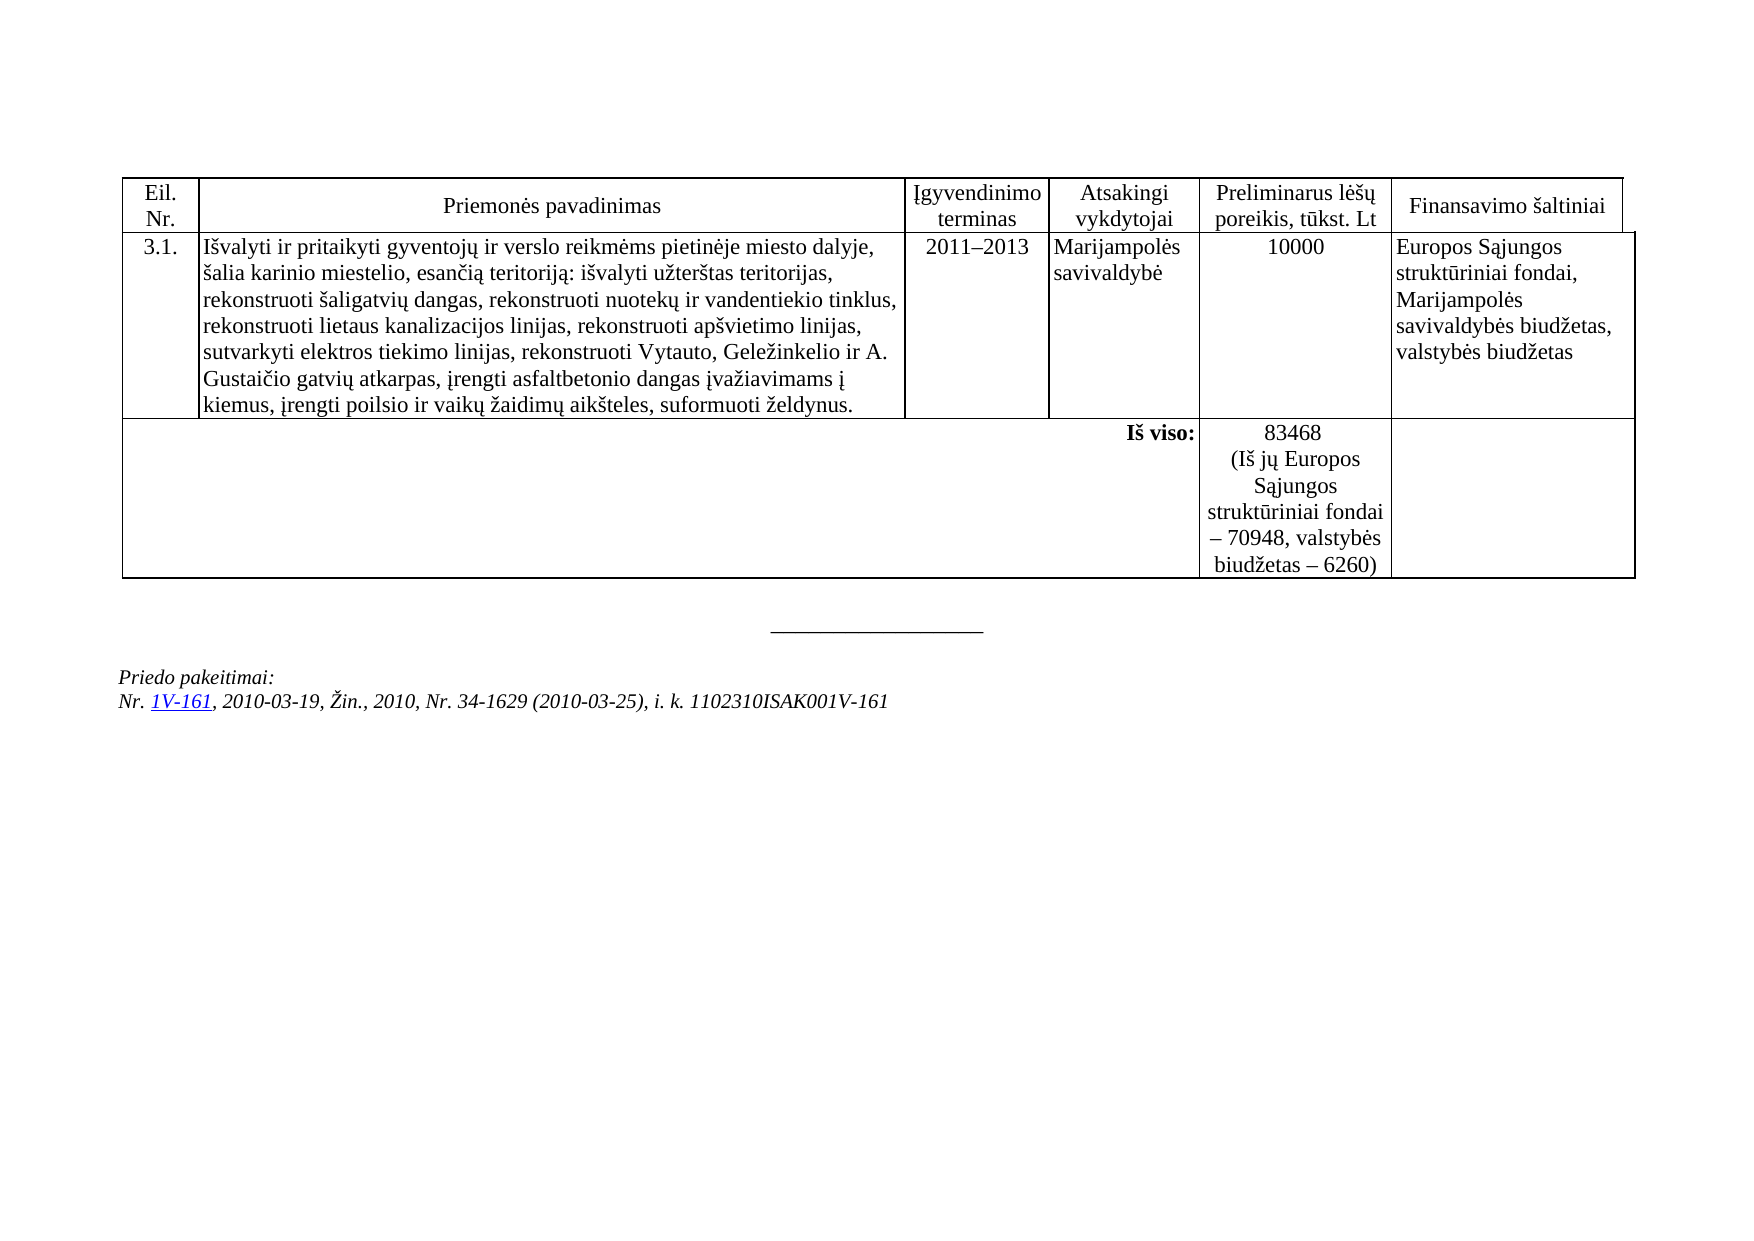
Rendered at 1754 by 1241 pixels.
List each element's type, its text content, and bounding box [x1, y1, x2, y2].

table_cell 83468 (Iš jų Europos Sąjungos struktūriniai fondai – 70948, valstybės biudžetas – 6260) [1200, 419, 1391, 577]
table_header Finansavimo šaltiniai [1392, 179, 1622, 231]
text Nr. 1V-161, 2010-03-19, Žin., 2010, Nr. 34-1629 (2010-03-25), i. k. 1102310ISAK001V-161 [118, 689, 1635, 713]
table_header Eil. Nr. [123, 179, 198, 231]
table_header Įgyvendinimo terminas [906, 179, 1048, 231]
text _________________ [118, 607, 1635, 636]
table_header Preliminarus lėšų poreikis, tūkst. Lt [1200, 179, 1391, 231]
text Priedo pakeitimai: [118, 665, 1635, 689]
table_cell 10000 [1200, 233, 1391, 417]
table_header Priemonės pavadinimas [200, 179, 904, 231]
table_cell Išvalyti ir pritaikyti gyventojų ir verslo reikmėms pietinėje miesto dalyje, šalia karinio miestelio, esančią teritoriją: išvalyti užterštas teritorijas, rekonstruoti šaligatvių dangas, rekonstruoti nuotekų ir vandentiekio tinklus, rekonstruoti lietaus kanalizacijos linijas, rekonstruoti apšvietimo linijas, sutvarkyti elektros tiekimo linijas, rekonstruoti Vytauto, Geležinkelio ir A. Gustaičio gatvių atkarpas, įrengti asfaltbetonio dangas įvažiavimams į kiemus, įrengti poilsio ir vaikų žaidimų aikšteles, suformuoti želdynus. [200, 233, 904, 417]
table_cell 2011–2013 [906, 233, 1048, 417]
table_header Atsakingi vykdytojai [1050, 179, 1199, 231]
table_cell Marijampolės savivaldybė [1050, 233, 1199, 417]
table_header [1623, 177, 1635, 231]
table_cell [1392, 419, 1634, 577]
table_cell 3.1. [123, 233, 198, 417]
table_cell Europos Sąjungos struktūriniai fondai, Marijampolės savivaldybės biudžetas, valstybės biudžetas [1392, 233, 1634, 417]
table_cell Iš viso: [123, 419, 1199, 577]
